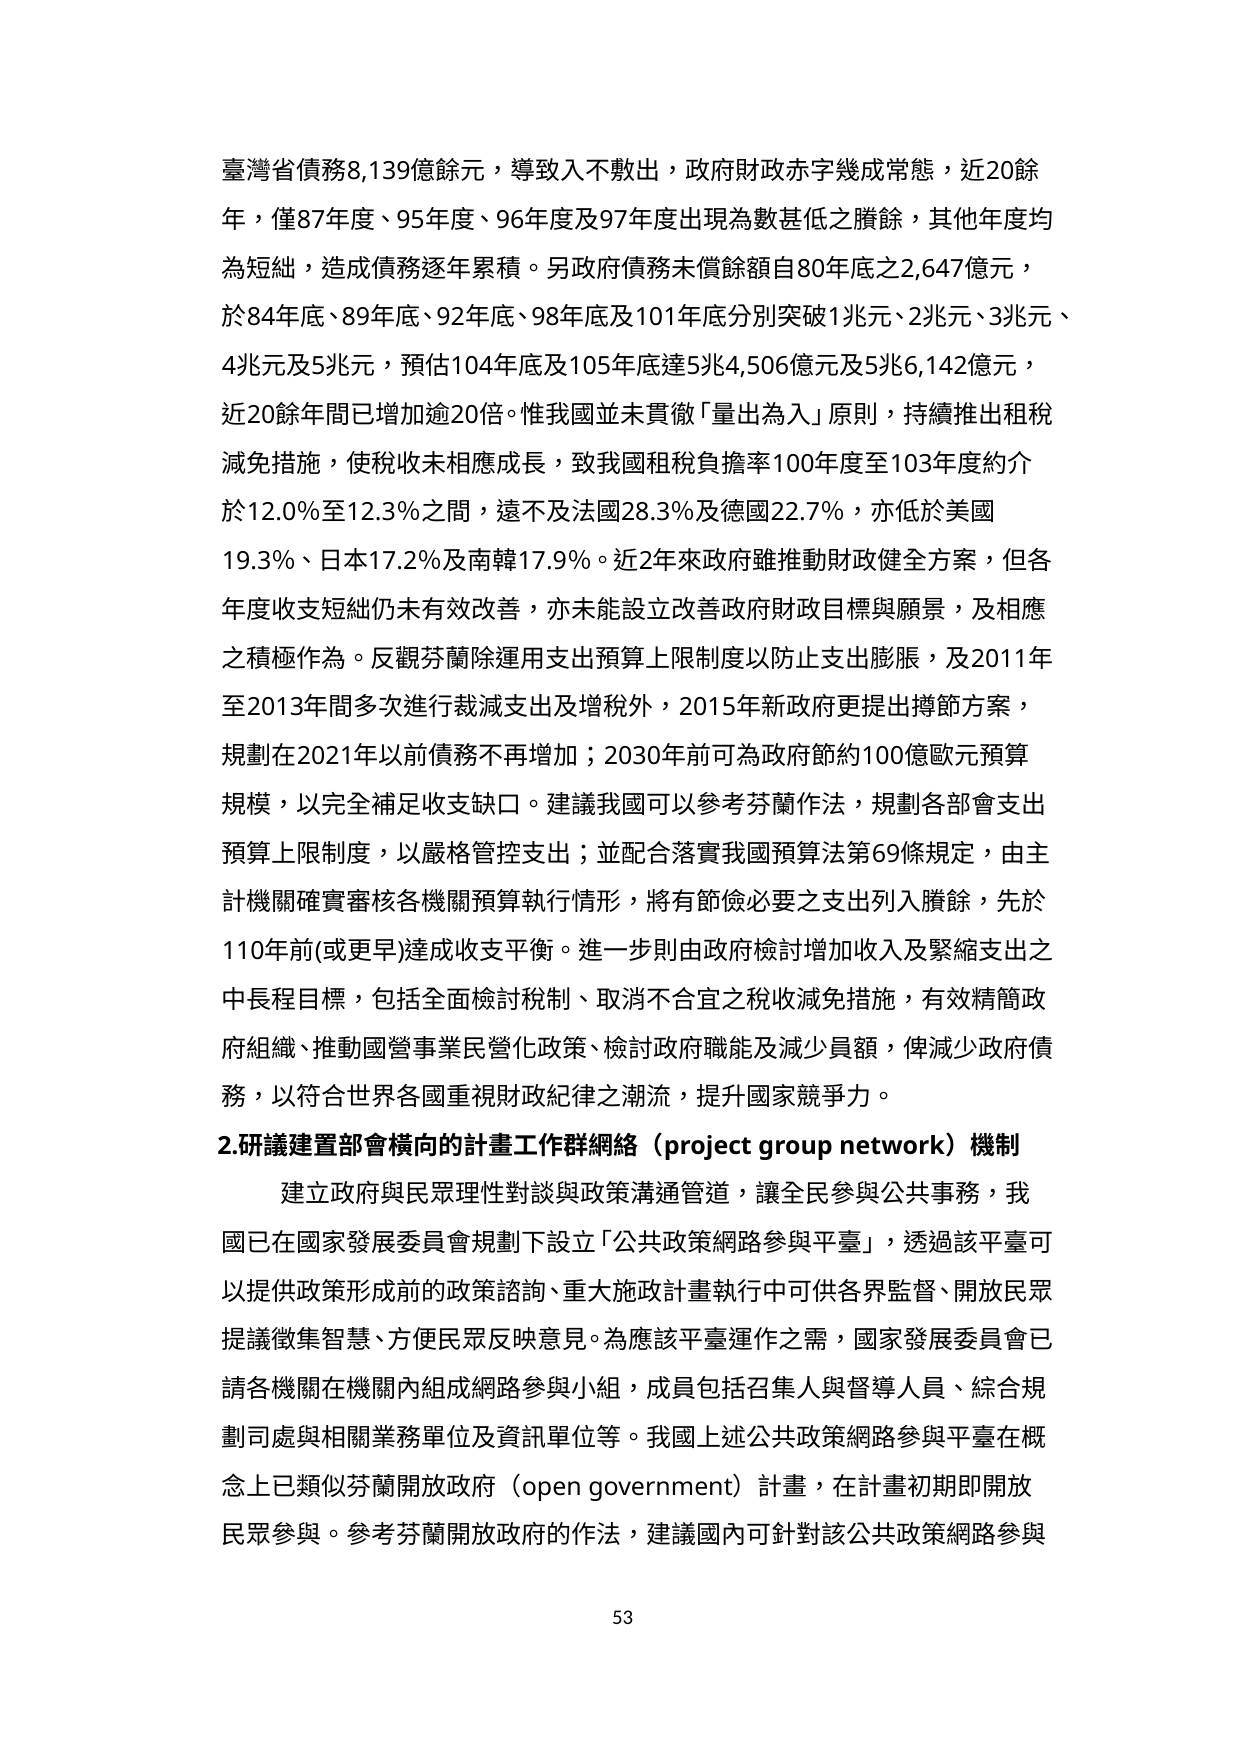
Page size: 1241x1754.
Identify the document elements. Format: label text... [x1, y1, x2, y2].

text 2.研議建置部會橫向的計畫工作群網絡（project group network）機制 [217, 1124, 1053, 1162]
text 我國中央政府之財政收支在80年度以前原本維持相當程度之 穩健，支出規模於79年度最高為6,732億元，少見鉅額預算赤字。惟自80年度以後，政府多採行擴張性財政政策，故中央政府總預算支出規模大致為逐年擴增，於82年度即首度突破兆元，又於88年下半年及89年度配合精省政策，承接臺灣省債務8,139億餘元，導致入不敷出，政府財政赤字幾成常態，近20餘年，僅87年度、95年度、96年度及97年度出現為數甚低之賸餘，其他年度均為短絀，造成債務逐年累積。另政府債務未償餘額自80年底之2,647億元，於84年底、89年底、92年底、98年底及101年底分別突破1兆元、2兆元、3兆元、4兆元及5兆元，預估104年底及105年底達5兆4,506億元及5兆6,142億元，近20餘年間已增加逾20倍。惟我國並未貫徹「量出為入」原則，持續推出租稅減免措施，使稅收未相應成長，致我國租稅負擔率100年度至103年度約介於12.0％至12.3％之間，遠不及法國28.3％及德國22.7％，亦低於美國19.3％、日本17.2％及南韓17.9％。近2年來政府雖推動財政健全方案，但各年度收支短絀仍未有效改善，亦未能設立改善政府財政目標與願景，及相應之積極作為。反觀芬蘭除運用支出預算上限制度以防止支出膨脹，及2011年至2013年間多次進行裁減支出及增稅外，2015年新政府更提出撙節方案，規劃在2021年以前債務不再增加；2030年前可為政府節約100億歐元預算規模，以完全補足收支缺口。建議我國可以參考芬蘭作法，規劃各部會支出預算上限制度，以嚴格管控支出；並配合落實我國預算法第69條規定，由主計機關確實審核各機關預算執行情形，將有節儉必要之支出列入賸餘，先於110年前(或更早)達成收支平衡。進一步則由政府檢討增加收入及緊縮支出之中長程目標，包括全面檢討稅制、取消不合宜之稅收減免措施，有效精簡政府組織、推動國營事業民營化政策、檢討政府職能及減少員額，俾減少政府債務，以符合世界各國重視財政紀律之潮流，提升國家競爭力。 [222, 150, 1053, 1114]
text 建立政府與民眾理性對談與政策溝通管道，讓全民參與公共事務，我國已在國家發展委員會規劃下設立「公共政策網路參與平臺」，透過該平臺可以提供政策形成前的政策諮詢、重大施政計畫執行中可供各界監督、開放民眾提議徵集智慧、方便民眾反映意見。為應該平臺運作之需，國家發展委員會已請各機關在機關內組成網路參與小組，成員包括召集人與督導人員、綜合規劃司處與相關業務單位及資訊單位等。我國上述公共政策網路參與平臺在概念上已類似芬蘭開放政府（open government）計畫，在計畫初期即開放民眾參與。參考芬蘭開放政府的作法，建議國內可針對該公共政策網路參與 [222, 1173, 1053, 1552]
